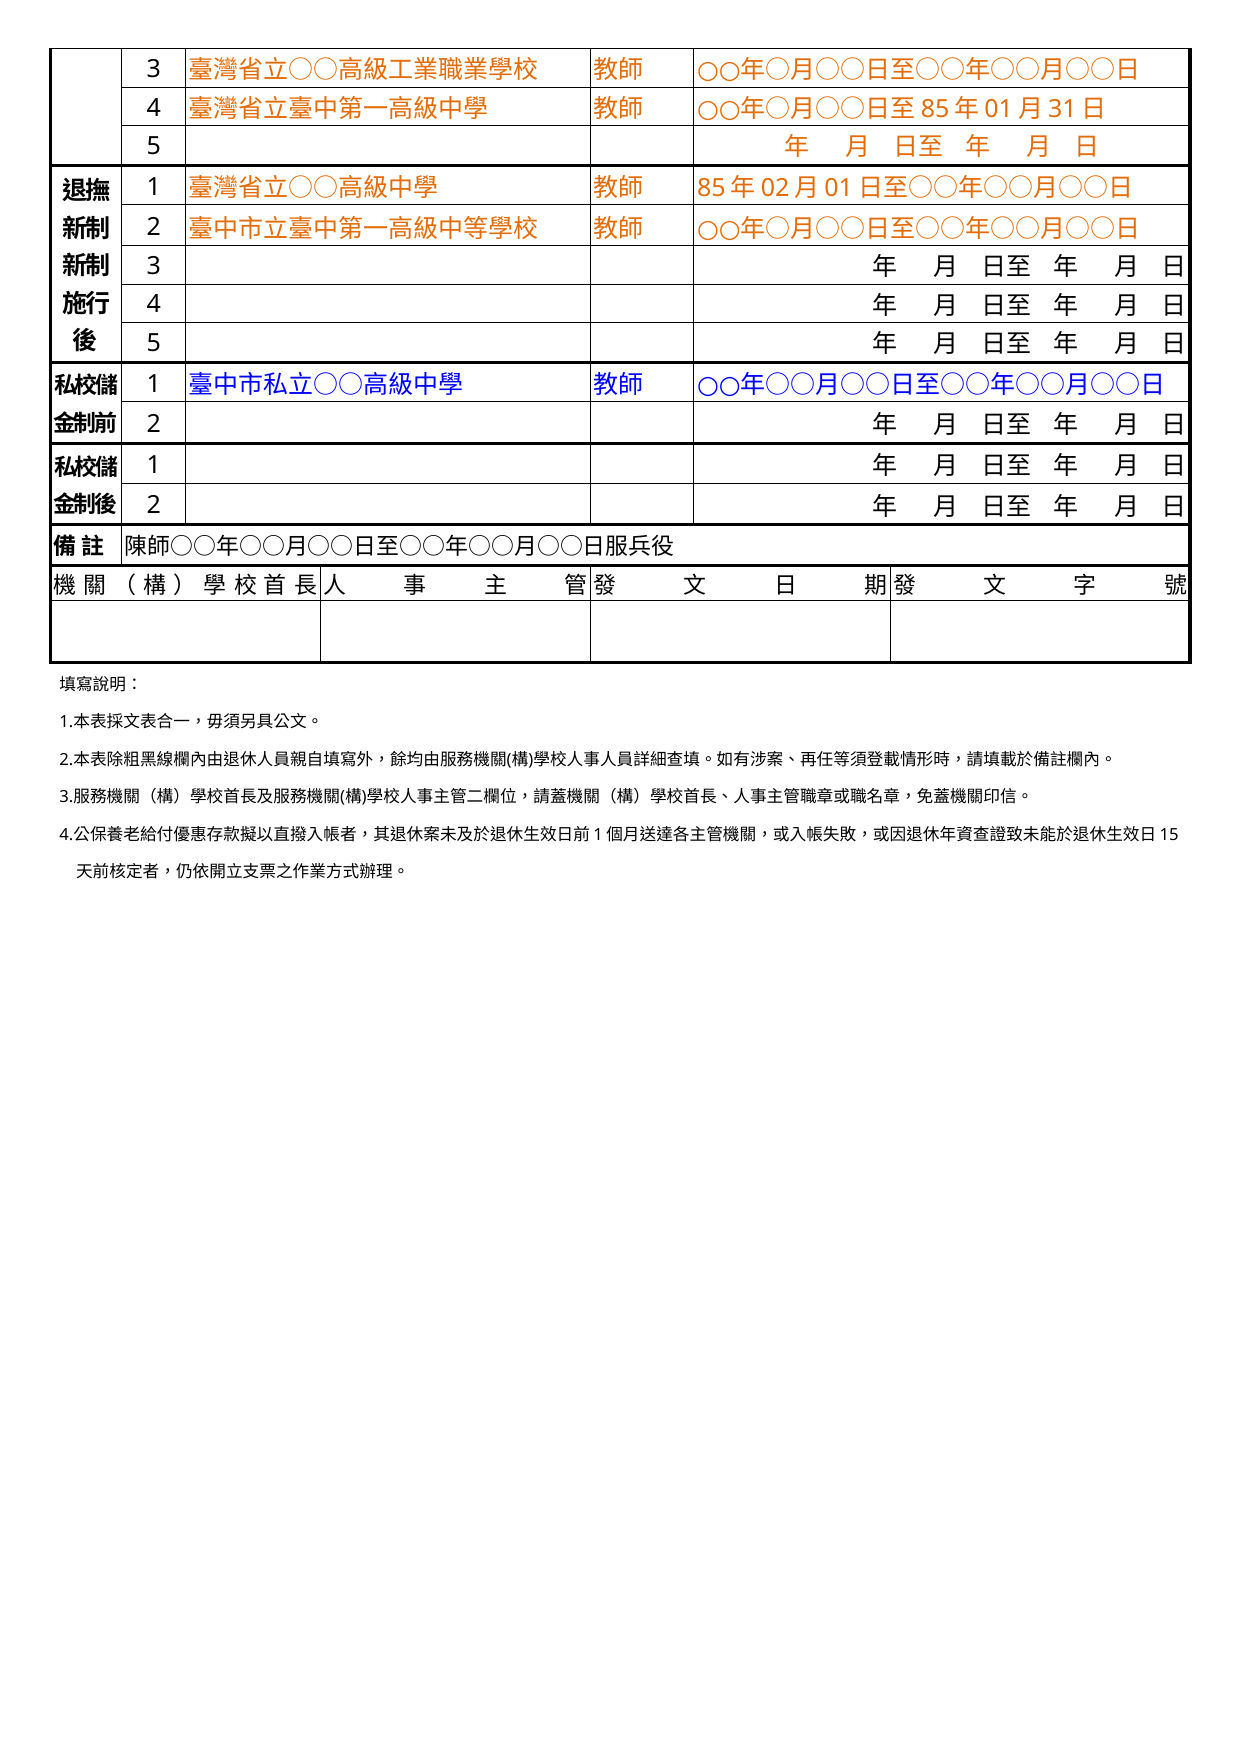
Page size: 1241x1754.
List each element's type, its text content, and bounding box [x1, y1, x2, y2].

table_cell 臺中市私立○○高級中學 [186, 364, 590, 401]
table_cell 私校儲金制前 [52, 364, 121, 442]
table_cell 2 [122, 205, 185, 245]
list 3.服務機關（構）學校首長及服務機關(構)學校人事主管二欄位，請蓋機關（構）學校首長、人事主管職章或職名章，免蓋機關印信。 [59, 777, 1181, 814]
table_cell 4 [122, 285, 185, 322]
table_cell 機關（構）學校首長 [52, 567, 320, 600]
table_cell 發文字號 [891, 567, 1188, 600]
table_cell ○○年○月○○日至○○年○○月○○日 [694, 49, 1188, 87]
table_cell 1 [122, 167, 185, 204]
table_cell [186, 246, 590, 283]
table_cell 教師 [591, 49, 693, 87]
table_cell [591, 445, 693, 482]
table_cell 人事主管 [321, 567, 590, 600]
text 填寫說明： [59, 664, 1181, 702]
table_cell 4 [122, 88, 185, 125]
table_cell [591, 402, 693, 442]
table_cell 臺中市立臺中第一高級中等學校 [186, 205, 590, 245]
table_cell [591, 285, 693, 322]
table_cell 2 [122, 402, 185, 442]
table_cell 年 月 日至 年 月 日 [694, 445, 1188, 482]
table_cell 年 月 日至 年 月 日 [694, 246, 1188, 283]
table_cell 85年02月01日至○○年○○月○○日 [694, 167, 1188, 204]
list 2.本表除粗黑線欄內由退休人員親自填寫外，餘均由服務機關(構)學校人事人員詳細查填。如有涉案、再任等須登載情形時，請填載於備註欄內。 [59, 739, 1181, 777]
table_cell 年 月 日至 年 月 日 [694, 285, 1188, 322]
table_cell 年 月 日至 年 月 日 [694, 484, 1188, 523]
table_cell 臺灣省立臺中第一高級中學 [186, 88, 590, 125]
table_cell ○○年○月○○日至85年01月31日 [694, 88, 1188, 125]
table_cell [186, 402, 590, 442]
table_cell [891, 601, 1188, 661]
table_cell [186, 484, 590, 523]
table_cell [321, 601, 590, 661]
table_cell 1 [122, 445, 185, 482]
table_cell 陳師○○年○○月○○日至○○年○○月○○日服兵役 [122, 526, 1188, 564]
table_cell 年 月 日至 年 月 日 [694, 402, 1188, 442]
table_cell 教師 [591, 364, 693, 401]
table_cell [52, 601, 320, 661]
table_cell 發文日期 [591, 567, 890, 600]
table_cell 5 [122, 323, 185, 361]
table_cell [186, 445, 590, 482]
table_cell 3 [122, 246, 185, 283]
table_cell [186, 323, 590, 361]
table_cell 臺灣省立○○高級工業職業學校 [186, 49, 590, 87]
table_cell ○○年○月○○日至○○年○○月○○日 [694, 205, 1188, 245]
table_cell 1 [122, 364, 185, 401]
table_cell [591, 323, 693, 361]
table_cell 退撫新制新制施行後 [52, 167, 121, 361]
table_cell [186, 126, 590, 164]
list 1.本表採文表合一，毋須另具公文。 [59, 702, 1181, 739]
table_cell 教師 [591, 205, 693, 245]
table_cell [591, 126, 693, 164]
table_cell [186, 285, 590, 322]
table_cell ○○年○○月○○日至○○年○○月○○日 [694, 364, 1188, 401]
table_cell 教師 [591, 88, 693, 125]
table_cell [591, 484, 693, 523]
table_cell 備 註 [52, 526, 121, 564]
table_cell 年 月 日至 年 月 日 [694, 323, 1188, 361]
table_cell 私校儲金制後 [52, 445, 121, 523]
table_cell 教師 [591, 167, 693, 204]
table_cell 5 [122, 126, 185, 164]
table_cell 2 [122, 484, 185, 523]
table_cell [591, 601, 890, 661]
table_cell 臺灣省立○○高級中學 [186, 167, 590, 204]
table_cell 年 月 日至 年 月 日 [694, 126, 1188, 164]
table_cell 3 [122, 49, 185, 87]
table_cell [591, 246, 693, 283]
list 4.公保養老給付優惠存款擬以直撥入帳者，其退休案未及於退休生效日前1個月送達各主管機關，或入帳失敗，或因退休年資查證致未能於退休生效日15 天前核定者，仍依開立支票之作業方式辦理。 [59, 814, 1181, 889]
